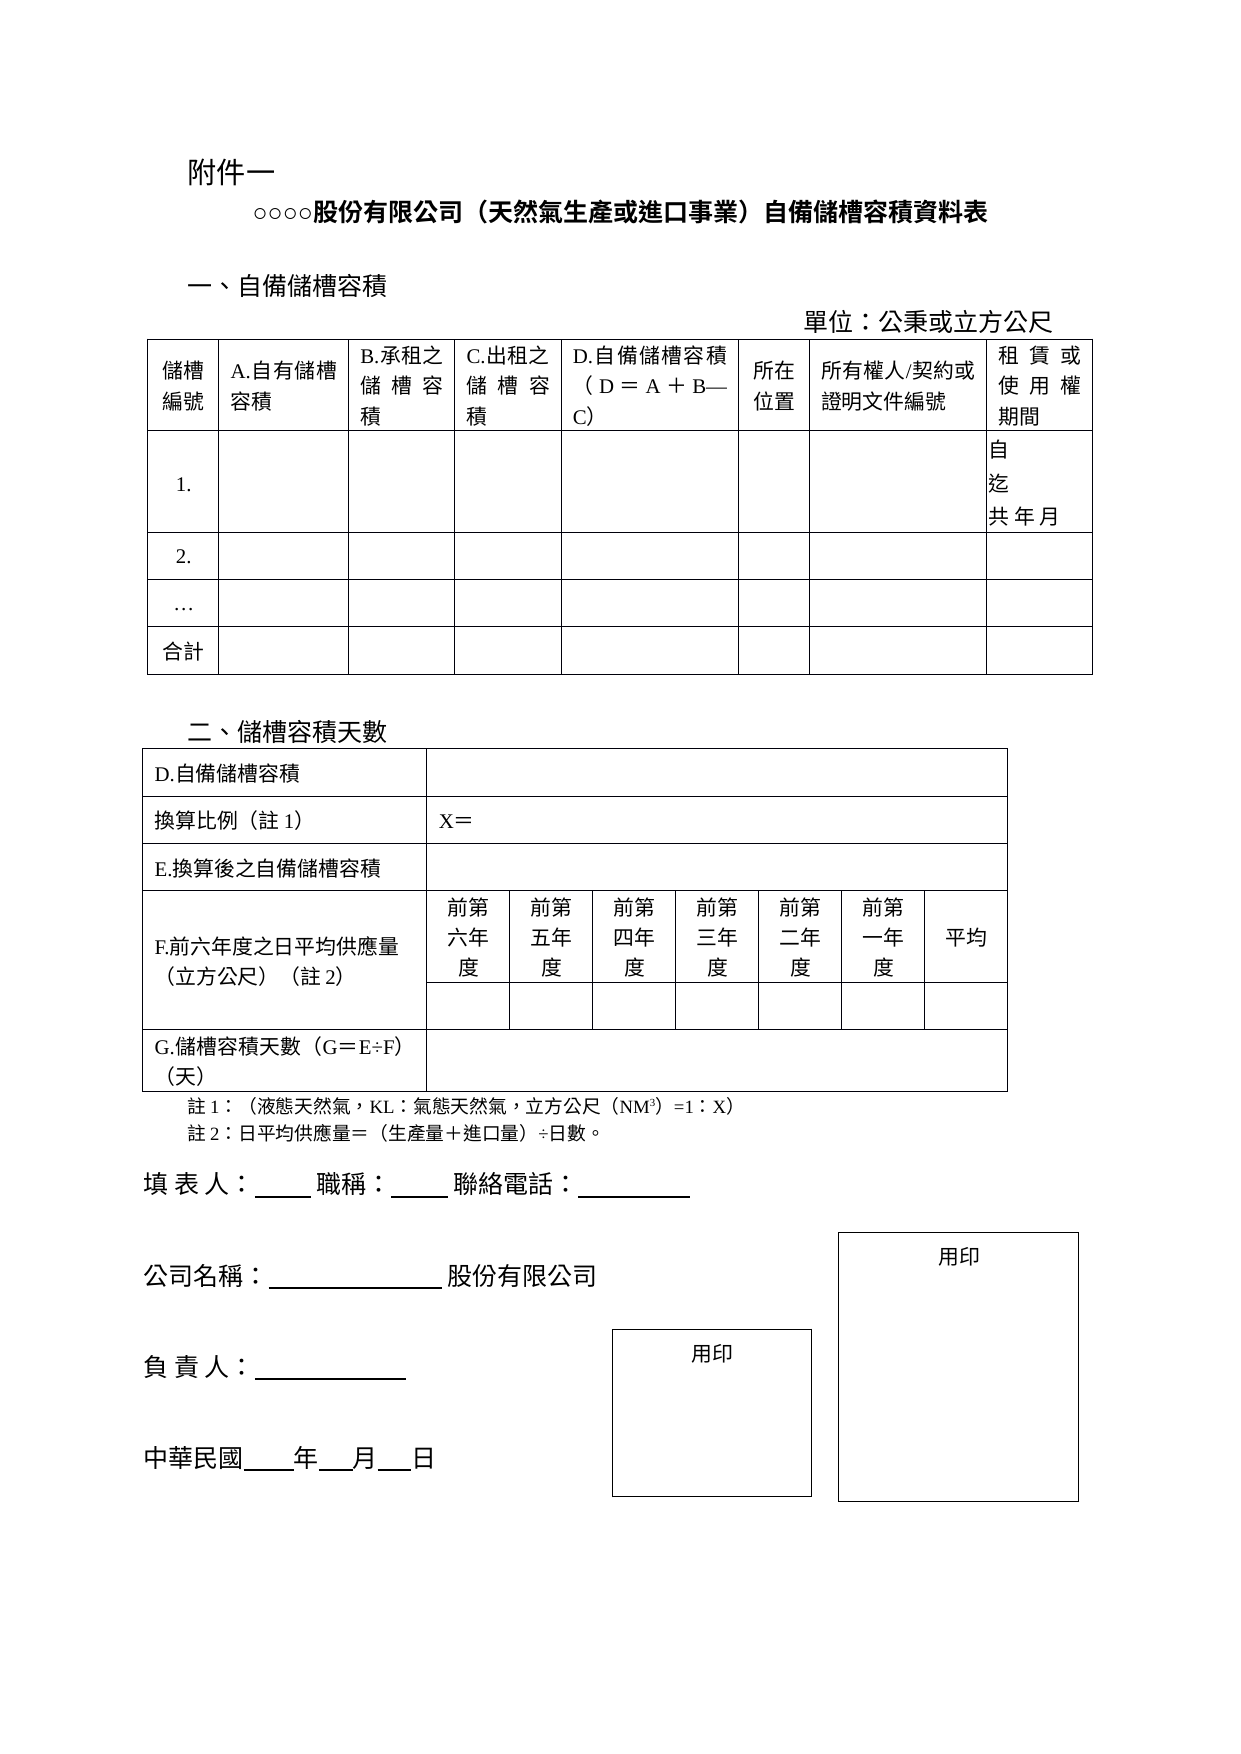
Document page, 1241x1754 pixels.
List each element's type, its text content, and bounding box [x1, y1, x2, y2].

table_cell [219, 580, 348, 626]
table_cell [739, 627, 809, 673]
text 註2：日平均供應量＝（生產量＋進口量）÷日數。 [187, 1119, 1053, 1146]
table_cell [562, 580, 738, 626]
table_cell [219, 627, 348, 673]
table_header D.自備儲槽容積 [143, 749, 426, 796]
text 附件一 [187, 150, 1053, 192]
table_cell [455, 431, 561, 532]
table_cell [593, 983, 675, 1029]
table_cell 前第一年度 [842, 891, 924, 982]
text 中華民國 年 月 日 [143, 1438, 612, 1475]
table_cell 平均 [925, 891, 1007, 982]
table_cell 2. [148, 533, 218, 579]
table_cell [349, 431, 454, 532]
table_cell [562, 627, 738, 673]
table_cell [349, 533, 454, 579]
table_cell [925, 983, 1007, 1029]
table_cell [510, 983, 592, 1029]
table_cell [676, 983, 758, 1029]
table_cell 前第六年度 [427, 891, 509, 982]
table_cell [810, 580, 986, 626]
text 註1：（液態天然氣，KL：氣態天然氣，立方公尺（NM3）=1：X） [187, 1092, 1053, 1119]
table_cell 合計 [148, 627, 218, 673]
text 二、儲槽容積天數 [187, 712, 1053, 748]
table_header A.自有儲槽容積 [219, 340, 348, 430]
table_cell [455, 533, 561, 579]
table_cell [562, 431, 738, 532]
text [812, 1438, 838, 1475]
table_header [427, 749, 1007, 796]
table_cell [427, 983, 509, 1029]
table_header 租賃或使用權期間 [987, 340, 1092, 430]
table_cell 1. [148, 431, 218, 532]
table_cell [455, 627, 561, 673]
table_cell [427, 1030, 1007, 1091]
table_cell G.儲槽容積天數（G＝E÷F）（天） [143, 1030, 426, 1091]
text 公司名稱： 股份有限公司 [143, 1256, 838, 1292]
table_cell … [148, 580, 218, 626]
table_header 所在 位置 [739, 340, 809, 430]
text 一、自備儲槽容積 [187, 266, 1053, 302]
table_cell [219, 533, 348, 579]
table_cell [427, 844, 1007, 890]
text ○○○○股份有限公司（天然氣生產或進口事業）自備儲槽容積資料表 [187, 192, 1053, 228]
table_cell [219, 431, 348, 532]
table_cell [455, 580, 561, 626]
table_cell [987, 627, 1092, 673]
table_header 所有權人/契約或證明文件編號 [810, 340, 986, 430]
table_cell 自 迄 共 年 月 [987, 431, 1092, 532]
table_cell [842, 983, 924, 1029]
text 負 責 人： [143, 1347, 612, 1383]
table_header D.自備儲槽容積（D＝A＋B—C） [562, 340, 738, 430]
table_header B.承租之儲槽容積 [349, 340, 454, 430]
table_cell [987, 580, 1092, 626]
table_cell 前第四年度 [593, 891, 675, 982]
table_cell [739, 431, 809, 532]
text 用印 [628, 1337, 796, 1367]
table_cell [349, 627, 454, 673]
table_cell [759, 983, 841, 1029]
table_cell [739, 533, 809, 579]
table_cell X＝ [427, 797, 1007, 843]
text 單位：公秉或立方公尺 [187, 302, 1053, 338]
text 填 表 人： 職稱： 聯絡電話： [143, 1165, 1053, 1201]
table_cell [987, 533, 1092, 579]
table_cell [739, 580, 809, 626]
table_cell [562, 533, 738, 579]
table_cell E.換算後之自備儲槽容積 [143, 844, 426, 890]
table_cell 換算比例（註1） [143, 797, 426, 843]
table_cell [810, 431, 986, 532]
text [812, 1347, 838, 1383]
table_cell [810, 627, 986, 673]
table_cell 前第五年度 [510, 891, 592, 982]
table_cell F.前六年度之日平均供應量 （立方公尺）（註2） [143, 891, 426, 1029]
table_cell [349, 580, 454, 626]
table_header 儲槽 編號 [148, 340, 218, 430]
table_cell 前第三年度 [676, 891, 758, 982]
table_cell [810, 533, 986, 579]
table_header C.出租之儲槽容積 [455, 340, 561, 430]
table_cell 前第二年度 [759, 891, 841, 982]
text 用印 [854, 1241, 1063, 1271]
